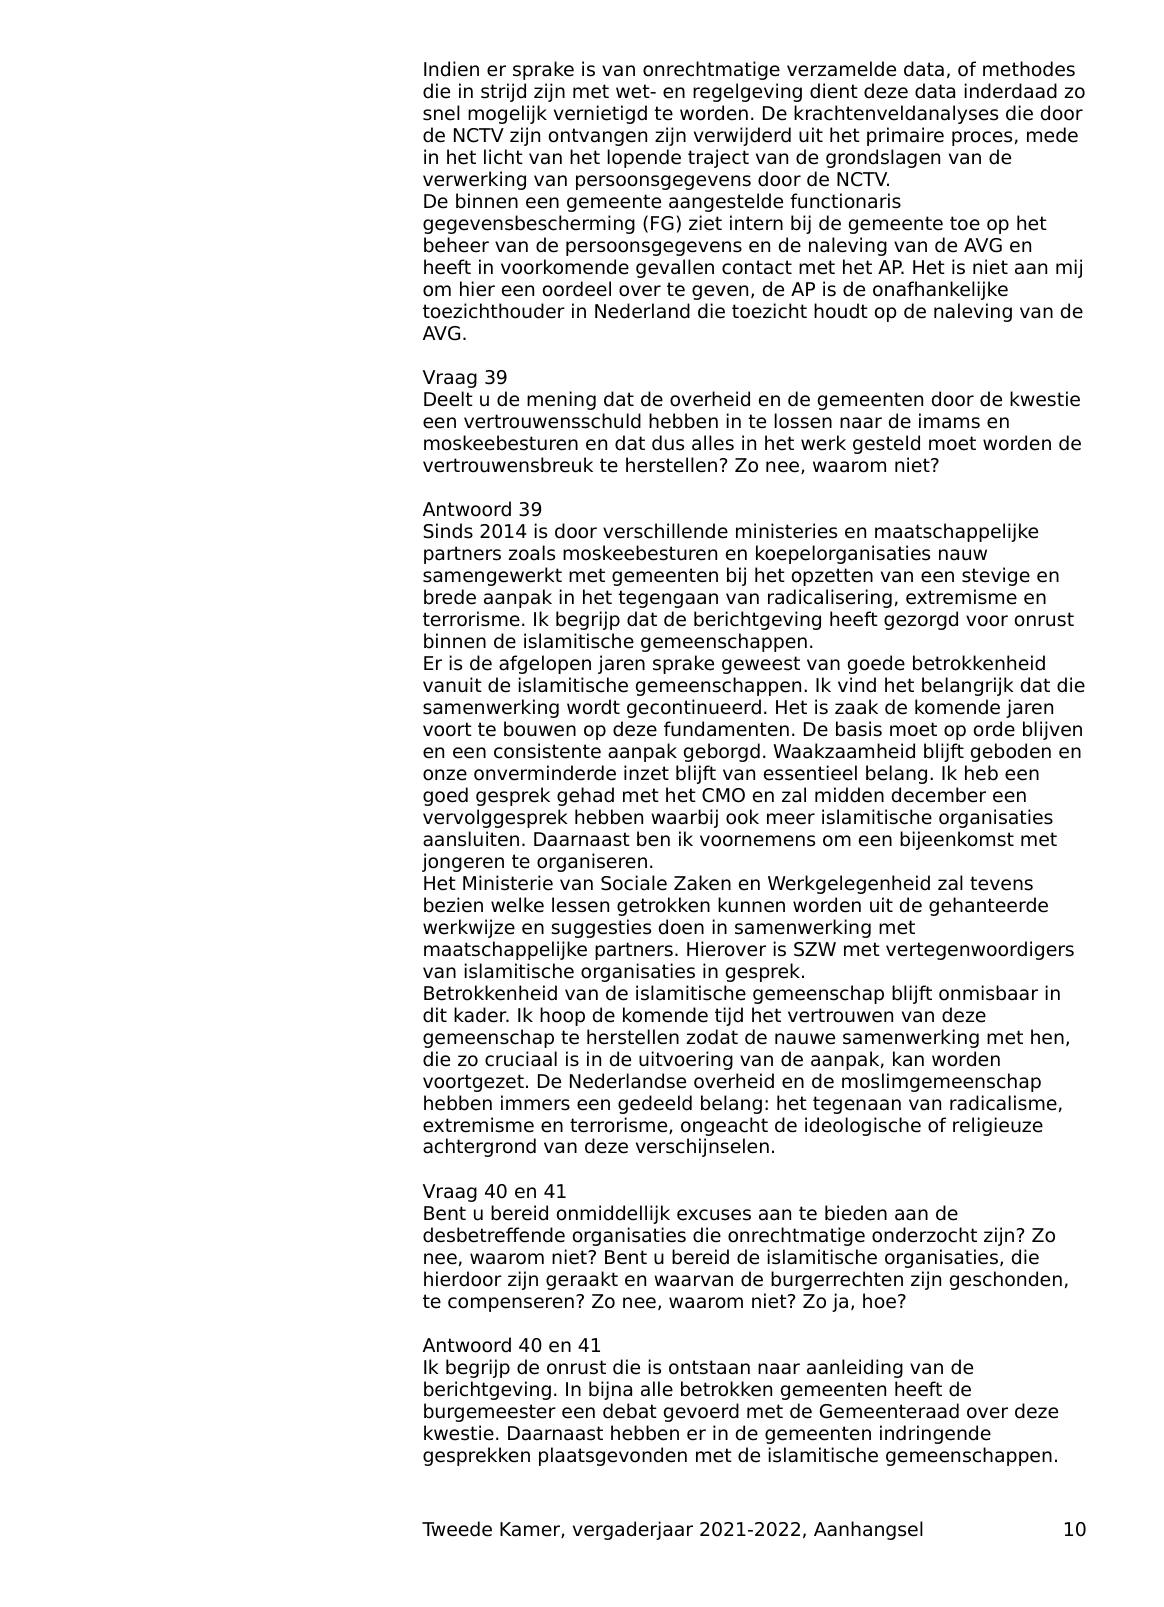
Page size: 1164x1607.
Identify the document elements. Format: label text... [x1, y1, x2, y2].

text Het Ministerie van Sociale Zaken en Werkgelegenheid zal tevens bezien welke lessen getrokken kunnen worden uit de gehanteerde werkwijze en suggesties doen in samenwerking met maatschappelijke partners. Hierover is SZW met vertegenwoordigers van islamitische organisaties in gesprek. [422, 873, 1087, 983]
text Antwoord 39 [422, 499, 1087, 521]
text Indien er sprake is van onrechtmatige verzamelde data, of methodes die in strijd zijn met wet- en regelgeving dient deze data inderdaad zo snel mogelijk vernietigd te worden. De krachtenveldanalyses die door de NCTV zijn ontvangen zijn verwijderd uit het primaire proces, mede in het licht van het lopende traject van de grondslagen van de verwerking van persoonsgegevens door de NCTV. [422, 59, 1087, 191]
text Er is de afgelopen jaren sprake geweest van goede betrokkenheid vanuit de islamitische gemeenschappen. Ik vind het belangrijk dat die samenwerking wordt gecontinueerd. Het is zaak de komende jaren voort te bouwen op deze fundamenten. De basis moet op orde blijven en een consistente aanpak geborgd. Waakzaamheid blijft geboden en onze onverminderde inzet blijft van essentieel belang. Ik heb een goed gesprek gehad met het CMO en zal midden december een vervolggesprek hebben waarbij ook meer islamitische organisaties aansluiten. Daarnaast ben ik voornemens om een bijeenkomst met jongeren te organiseren. [422, 653, 1087, 873]
text Vraag 39 [422, 367, 1087, 389]
text Betrokkenheid van de islamitische gemeenschap blijft onmisbaar in dit kader. Ik hoop de komende tijd het vertrouwen van deze gemeenschap te herstellen zodat de nauwe samenwerking met hen, die zo cruciaal is in de uitvoering van de aanpak, kan worden voortgezet. De Nederlandse overheid en de moslimgemeenschap hebben immers een gedeeld belang: het tegenaan van radicalisme, extremisme en terrorisme, ongeacht de ideologische of religieuze achtergrond van deze verschijnselen. [422, 983, 1087, 1158]
text Sinds 2014 is door verschillende ministeries en maatschappelijke partners zoals moskeebesturen en koepelorganisaties nauw samengewerkt met gemeenten bij het opzetten van een stevige en brede aanpak in het tegengaan van radicalisering, extremisme en terrorisme. Ik begrijp dat de berichtgeving heeft gezorgd voor onrust binnen de islamitische gemeenschappen. [422, 521, 1087, 653]
text Ik begrijp de onrust die is ontstaan naar aanleiding van de berichtgeving. In bijna alle betrokken gemeenten heeft de burgemeester een debat gevoerd met de Gemeenteraad over deze kwestie. Daarnaast hebben er in de gemeenten indringende gesprekken plaatsgevonden met de islamitische gemeenschappen. [422, 1357, 1087, 1467]
text Deelt u de mening dat de overheid en de gemeenten door de kwestie een vertrouwensschuld hebben in te lossen naar de imams en moskeebesturen en dat dus alles in het werk gesteld moet worden de vertrouwensbreuk te herstellen? Zo nee, waarom niet? [422, 389, 1087, 477]
text Antwoord 40 en 41 [422, 1335, 1087, 1357]
text De binnen een gemeente aangestelde functionaris gegevensbescherming (FG) ziet intern bij de gemeente toe op het beheer van de persoonsgegevens en de naleving van de AVG en heeft in voorkomende gevallen contact met het AP. Het is niet aan mij om hier een oordeel over te geven, de AP is de onafhankelijke toezichthouder in Nederland die toezicht houdt op de naleving van de AVG. [422, 191, 1087, 345]
text Bent u bereid onmiddellijk excuses aan te bieden aan de desbetreffende organisaties die onrechtmatige onderzocht zijn? Zo nee, waarom niet? Bent u bereid de islamitische organisaties, die hierdoor zijn geraakt en waarvan de burgerrechten zijn geschonden, te compenseren? Zo nee, waarom niet? Zo ja, hoe? [422, 1203, 1087, 1312]
text Vraag 40 en 41 [422, 1181, 1087, 1203]
